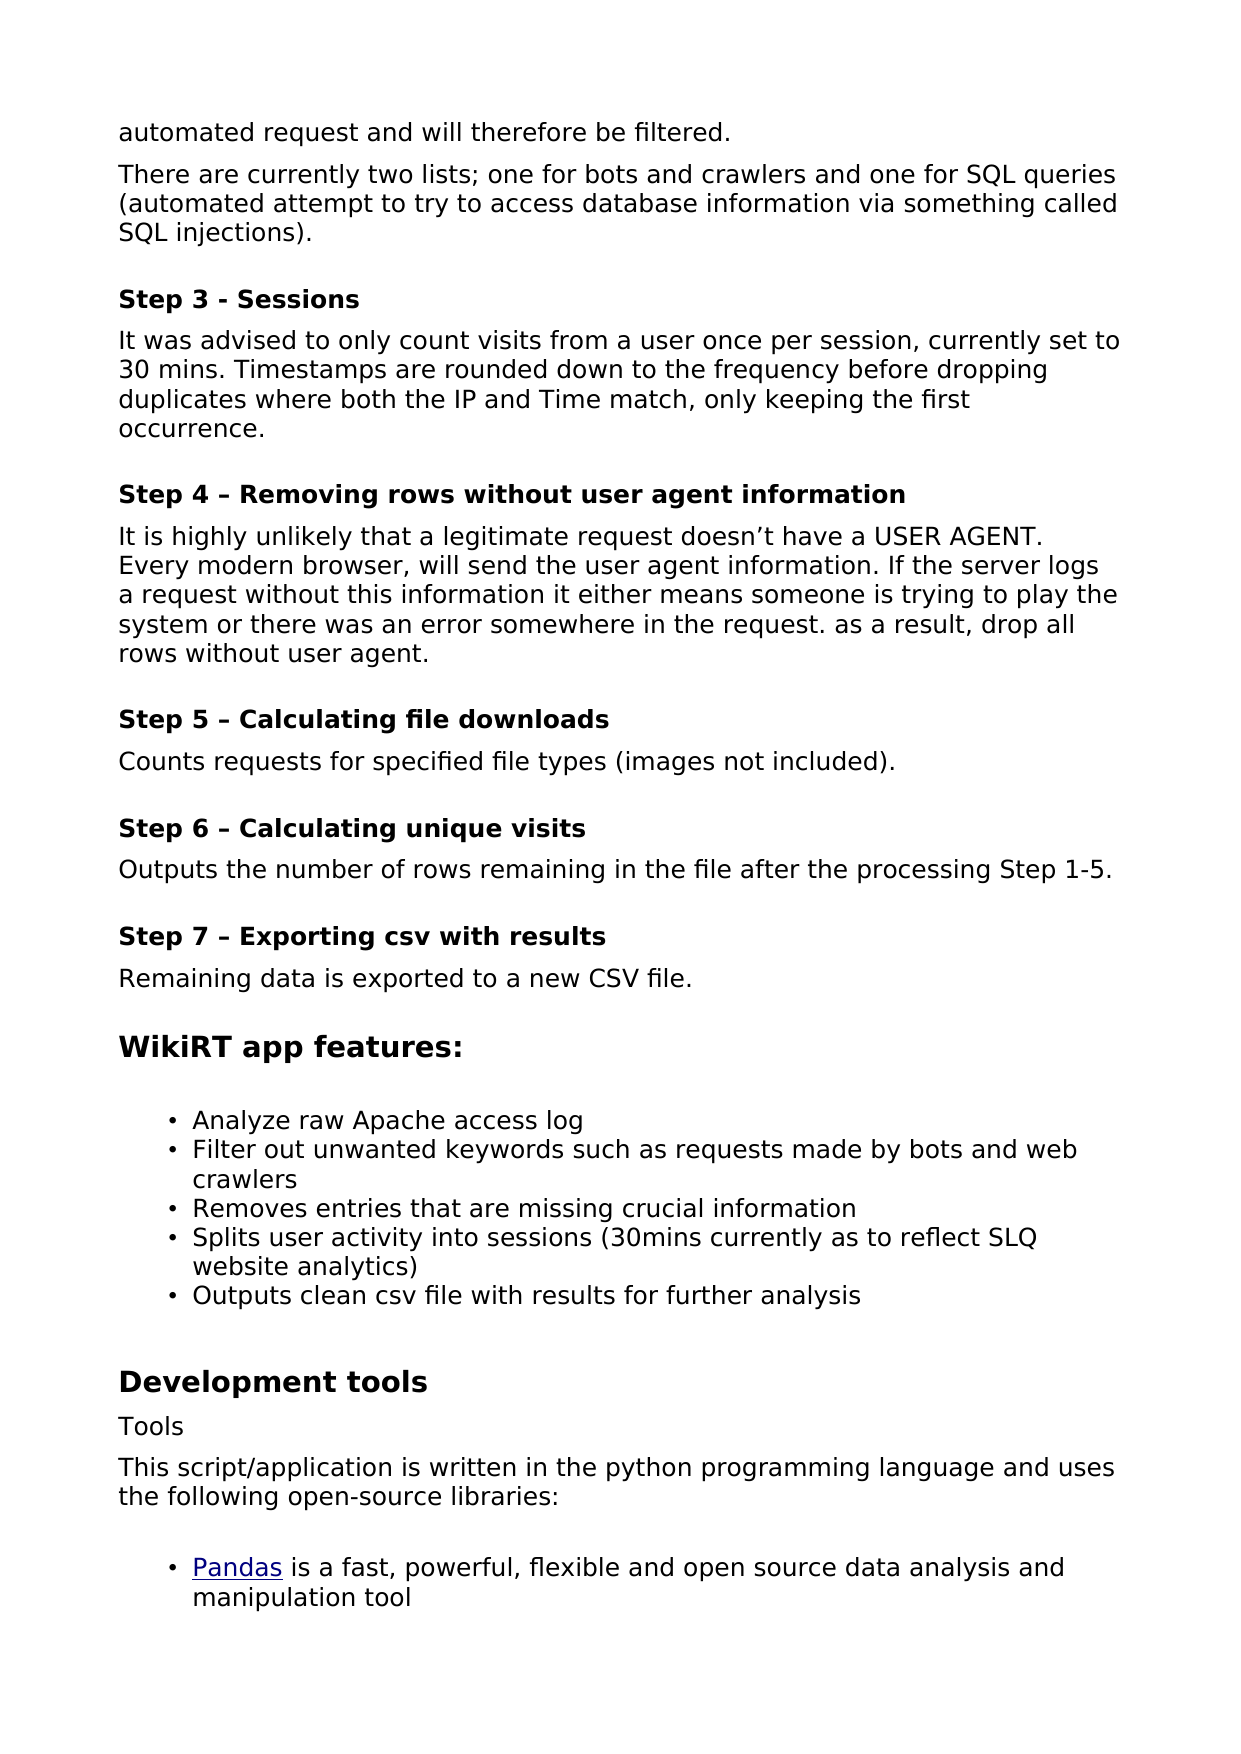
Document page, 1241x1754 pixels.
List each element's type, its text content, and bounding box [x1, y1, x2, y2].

list Pandas is a fast, powerful, flexible and open source data analysis and manipulation tool [177, 1554, 1122, 1612]
list Removes entries that are missing crucial information [177, 1194, 1122, 1223]
list Splits user activity into sessions (30mins currently as to reflect SLQ website analytics) [177, 1223, 1122, 1282]
text It is highly unlikely that a legitimate request doesn’t have a USER AGENT. Every modern browser, will send the user agent information. If the server logs a request without this information it either means someone is trying to play the system or there was an error somewhere in the request. as a result, drop all rows without user agent. [118, 522, 1122, 668]
text Outputs the number of rows remaining in the file after the processing Step 1-5. [118, 856, 1122, 885]
subtitle Step 7 – Exporting csv with results [118, 922, 1122, 951]
subtitle Step 4 – Removing rows without user agent information [118, 481, 1122, 510]
text Remaining data is exported to a new CSV file. [118, 964, 1122, 993]
subtitle Step 3 - Sessions [118, 285, 1122, 314]
list Analyze raw Apache access log [177, 1107, 1122, 1136]
text There are currently two lists; one for bots and crawlers and one for SQL queries (automated attempt to try to access database information via something called SQL injections). [118, 160, 1122, 247]
text This script/application is written in the python programming language and uses the following open-source libraries: [118, 1453, 1122, 1512]
text Tools [118, 1412, 1122, 1441]
subtitle WikiRT app features: [118, 1031, 1122, 1064]
list Outputs clean csv file with results for further analysis [177, 1282, 1122, 1311]
text It was advised to only count visits from a user once per session, currently set to 30 mins. Timestamps are rounded down to the frequency before dropping duplicates where both the IP and Time match, only keeping the first occurrence. [118, 326, 1122, 443]
list Filter out unwanted keywords such as requests made by bots and web crawlers [177, 1136, 1122, 1194]
subtitle Development tools [118, 1365, 1122, 1399]
text automated request and will therefore be filtered. [118, 118, 1122, 147]
subtitle Step 5 – Calculating file downloads [118, 706, 1122, 735]
text Counts requests for specified file types (images not included). [118, 747, 1122, 776]
subtitle Step 6 – Calculating unique visits [118, 814, 1122, 843]
